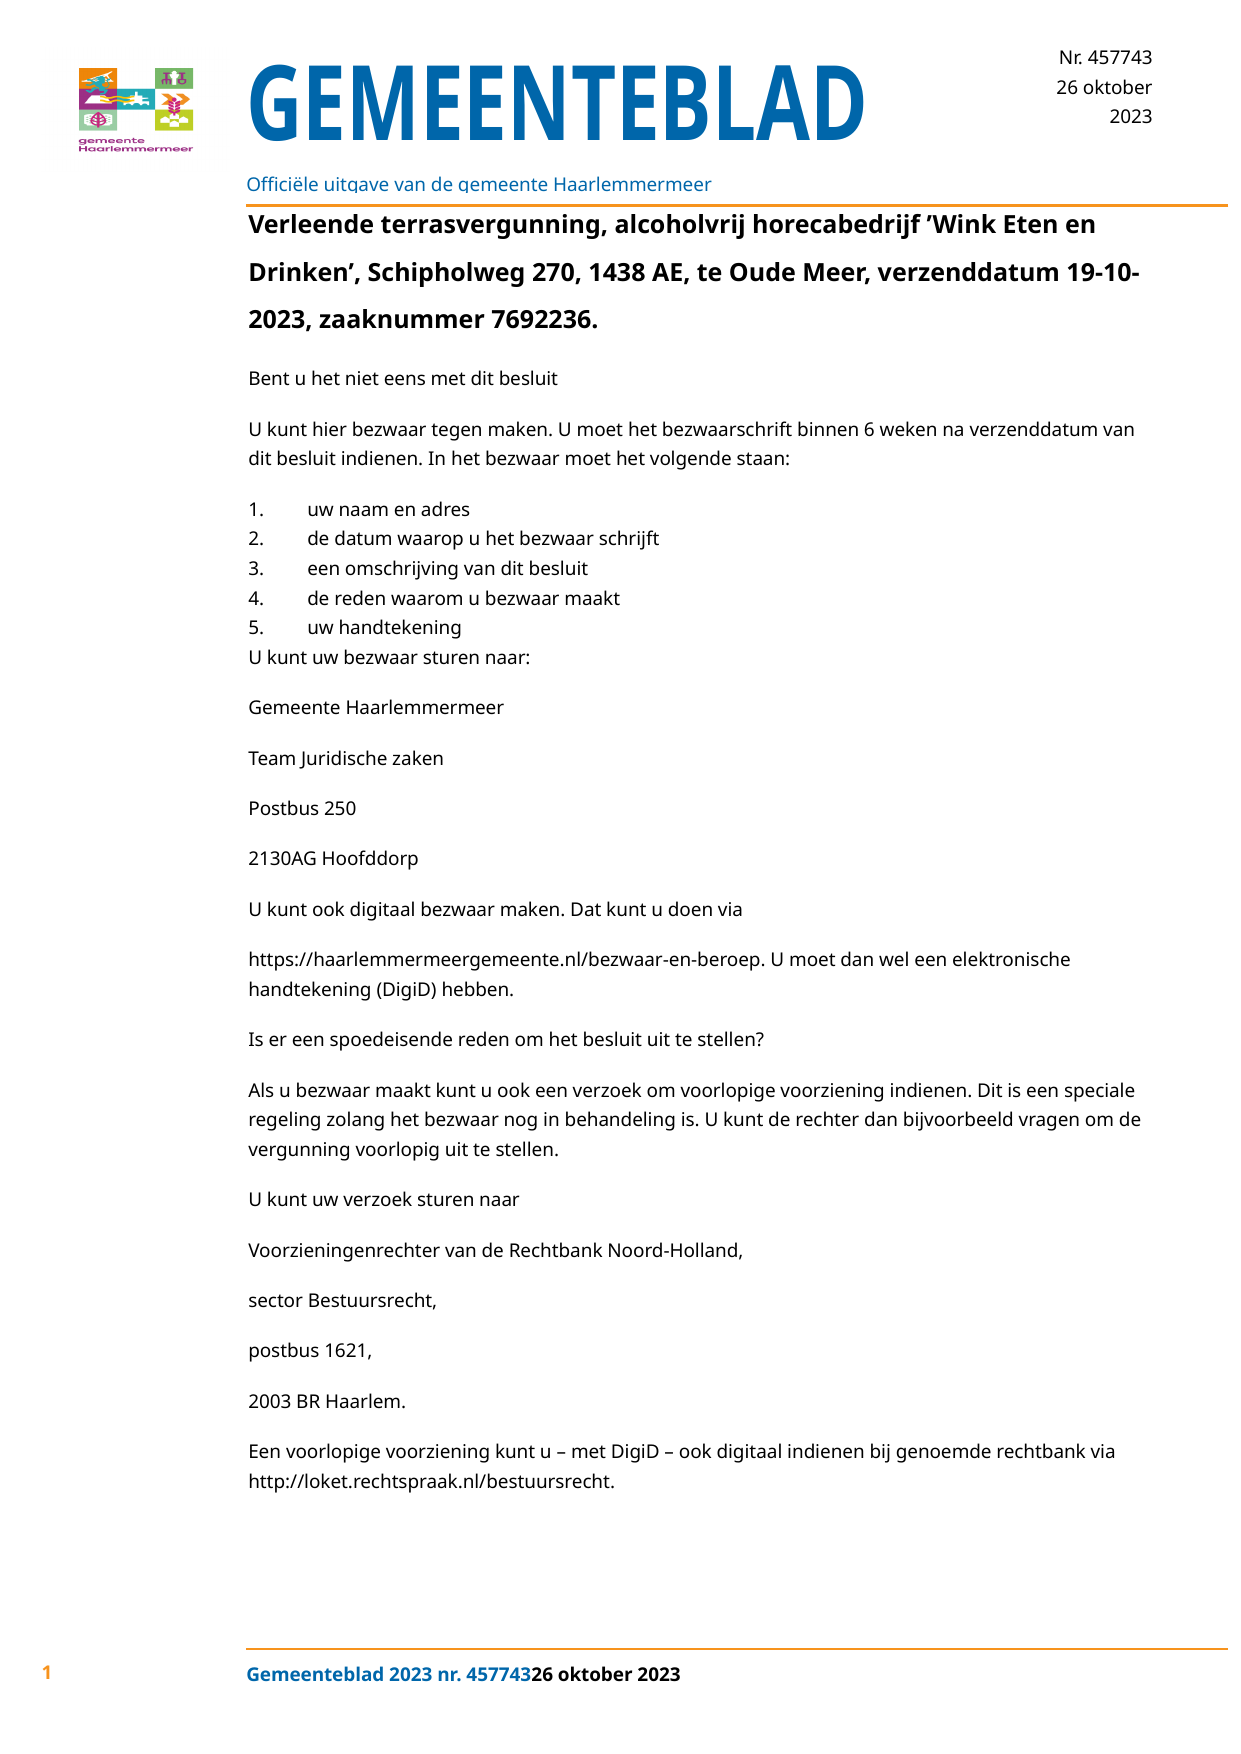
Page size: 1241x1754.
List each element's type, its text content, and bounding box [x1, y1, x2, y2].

text Als u bezwaar maakt kunt u ook een verzoek om voorlopige voorziening indienen. Dit is een speciale regeling zolang het bezwaar nog in behandeling is. U kunt de rechter dan bijvoorbeeld vragen om de vergunning voorlopig uit te stellen. [248, 1077, 1152, 1162]
list uw handtekening [248, 614, 1152, 640]
text postbus 1621, [248, 1338, 1152, 1363]
text Verleende terrasvergunning, alcoholvrij horecabedrijf ’Wink Eten en Drinken’, Schipholweg 270, 1438 AE, te Oude Meer, verzenddatum 19-10-2023, zaaknummer 7692236. [248, 207, 1152, 336]
text Postbus 250 [248, 795, 1152, 821]
picture [41, 47, 231, 172]
list uw naam en adres [248, 496, 1152, 522]
text U kunt uw verzoek sturen naar [248, 1186, 1152, 1212]
text https://haarlemmermeergemeente.nl/bezwaar-en-beroep. U moet dan wel een elektronische handtekening (DigiD) hebben. [248, 946, 1152, 1002]
text 2130AG Hoofddorp [248, 846, 1152, 871]
text 2003 BR Haarlem. [248, 1388, 1152, 1414]
text Gemeente Haarlemmermeer [248, 694, 1152, 720]
text Voorzieningenrechter van de Rechtbank Noord-Holland, [248, 1237, 1152, 1262]
text Bent u het niet eens met dit besluit [248, 366, 1152, 391]
text Een voorlopige voorziening kunt u – met DigiD – ook digitaal indienen bij genoemde rechtbank via http://loket.rechtspraak.nl/bestuursrecht. [248, 1438, 1152, 1494]
text Team Juridische zaken [248, 745, 1152, 770]
list de reden waarom u bezwaar maakt [248, 585, 1152, 610]
text Is er een spoedeisende reden om het besluit uit te stellen? [248, 1026, 1152, 1052]
list een omschrijving van dit besluit [248, 555, 1152, 581]
text U kunt hier bezwaar tegen maken. U moet het bezwaarschrift binnen 6 weken na verzenddatum van dit besluit indienen. In het bezwaar moet het volgende staan: [248, 416, 1152, 471]
text U kunt ook digitaal bezwaar maken. Dat kunt u doen via [248, 896, 1152, 922]
list de datum waarop u het bezwaar schrijft [248, 526, 1152, 551]
text sector Bestuursrecht, [248, 1287, 1152, 1313]
text U kunt uw bezwaar sturen naar: [248, 644, 1152, 669]
